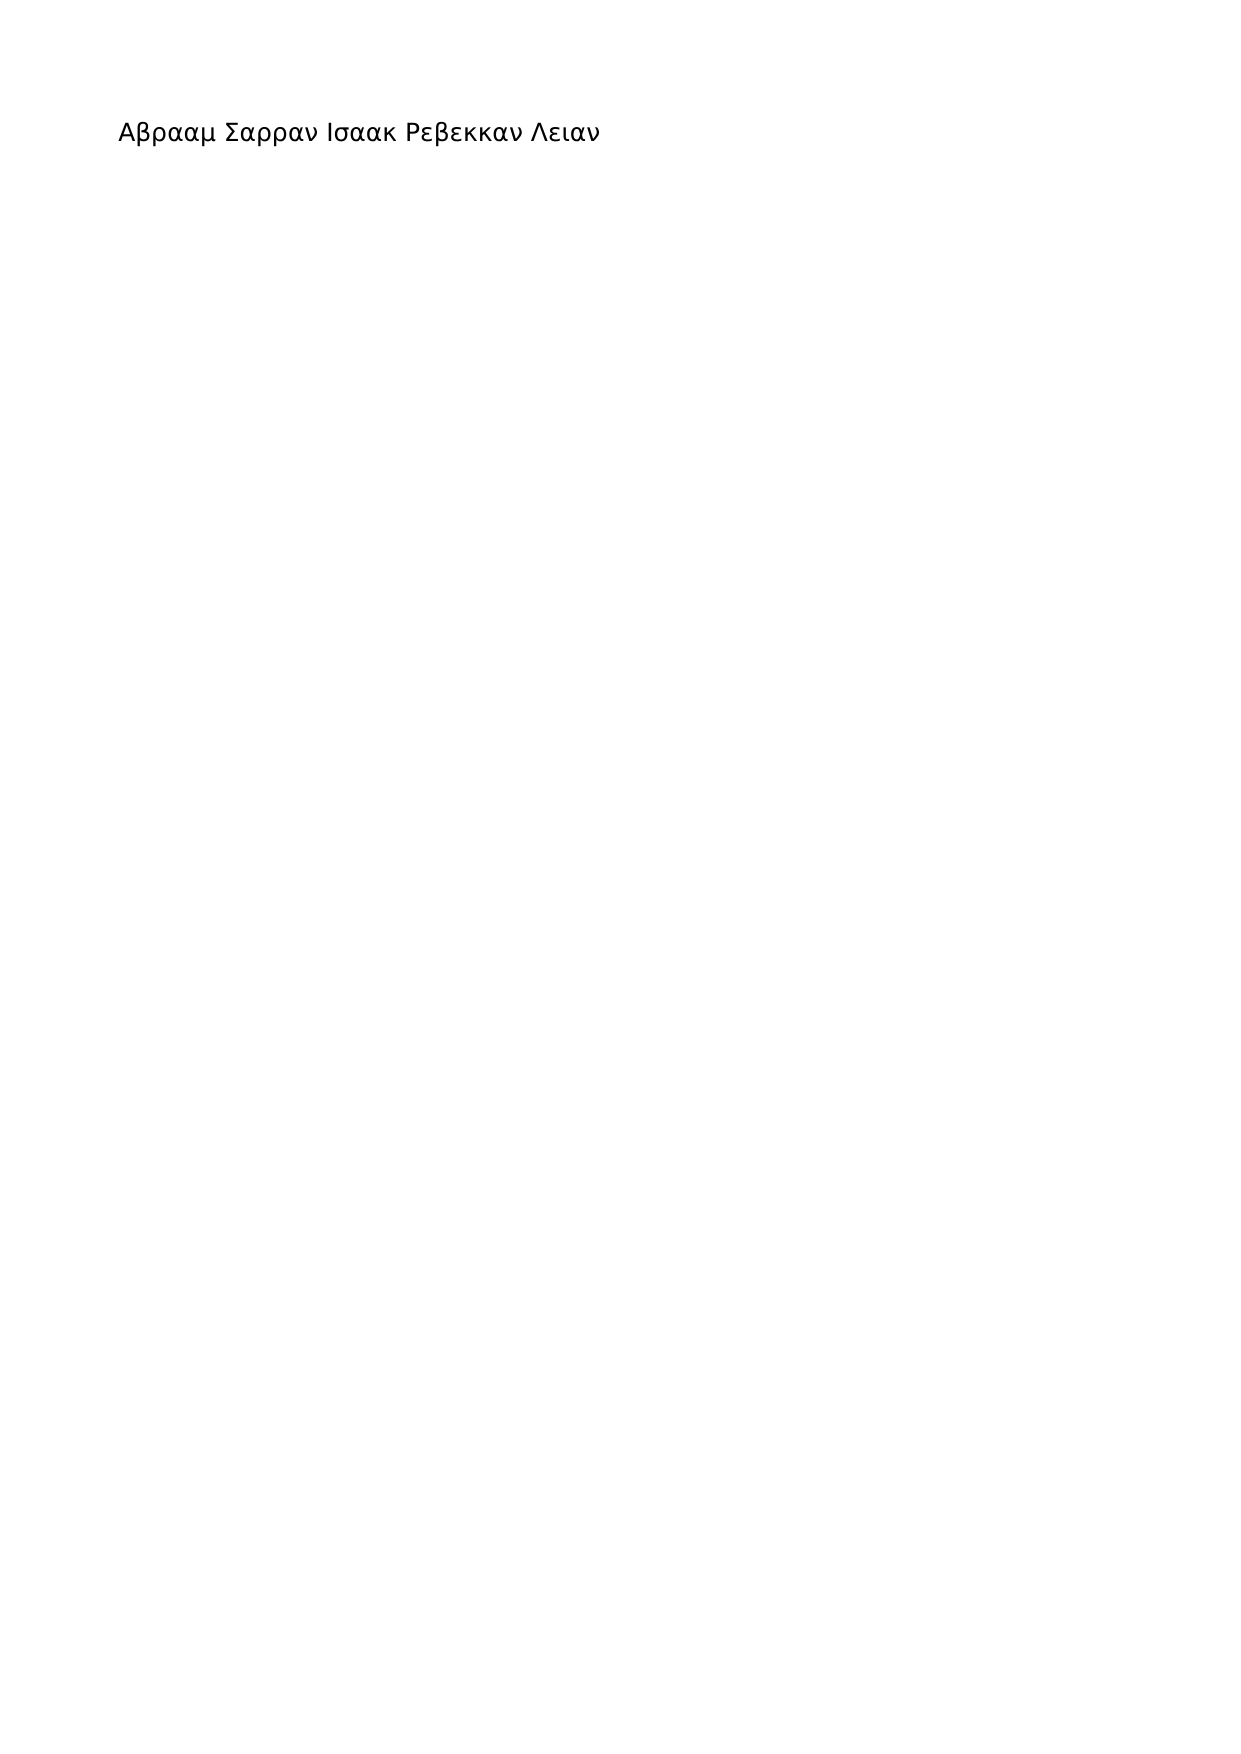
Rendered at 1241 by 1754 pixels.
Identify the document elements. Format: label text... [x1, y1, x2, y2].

text Αβρααμ Σαρραν Ισαακ Ρεβεκκαν Λειαν [118, 118, 1122, 147]
